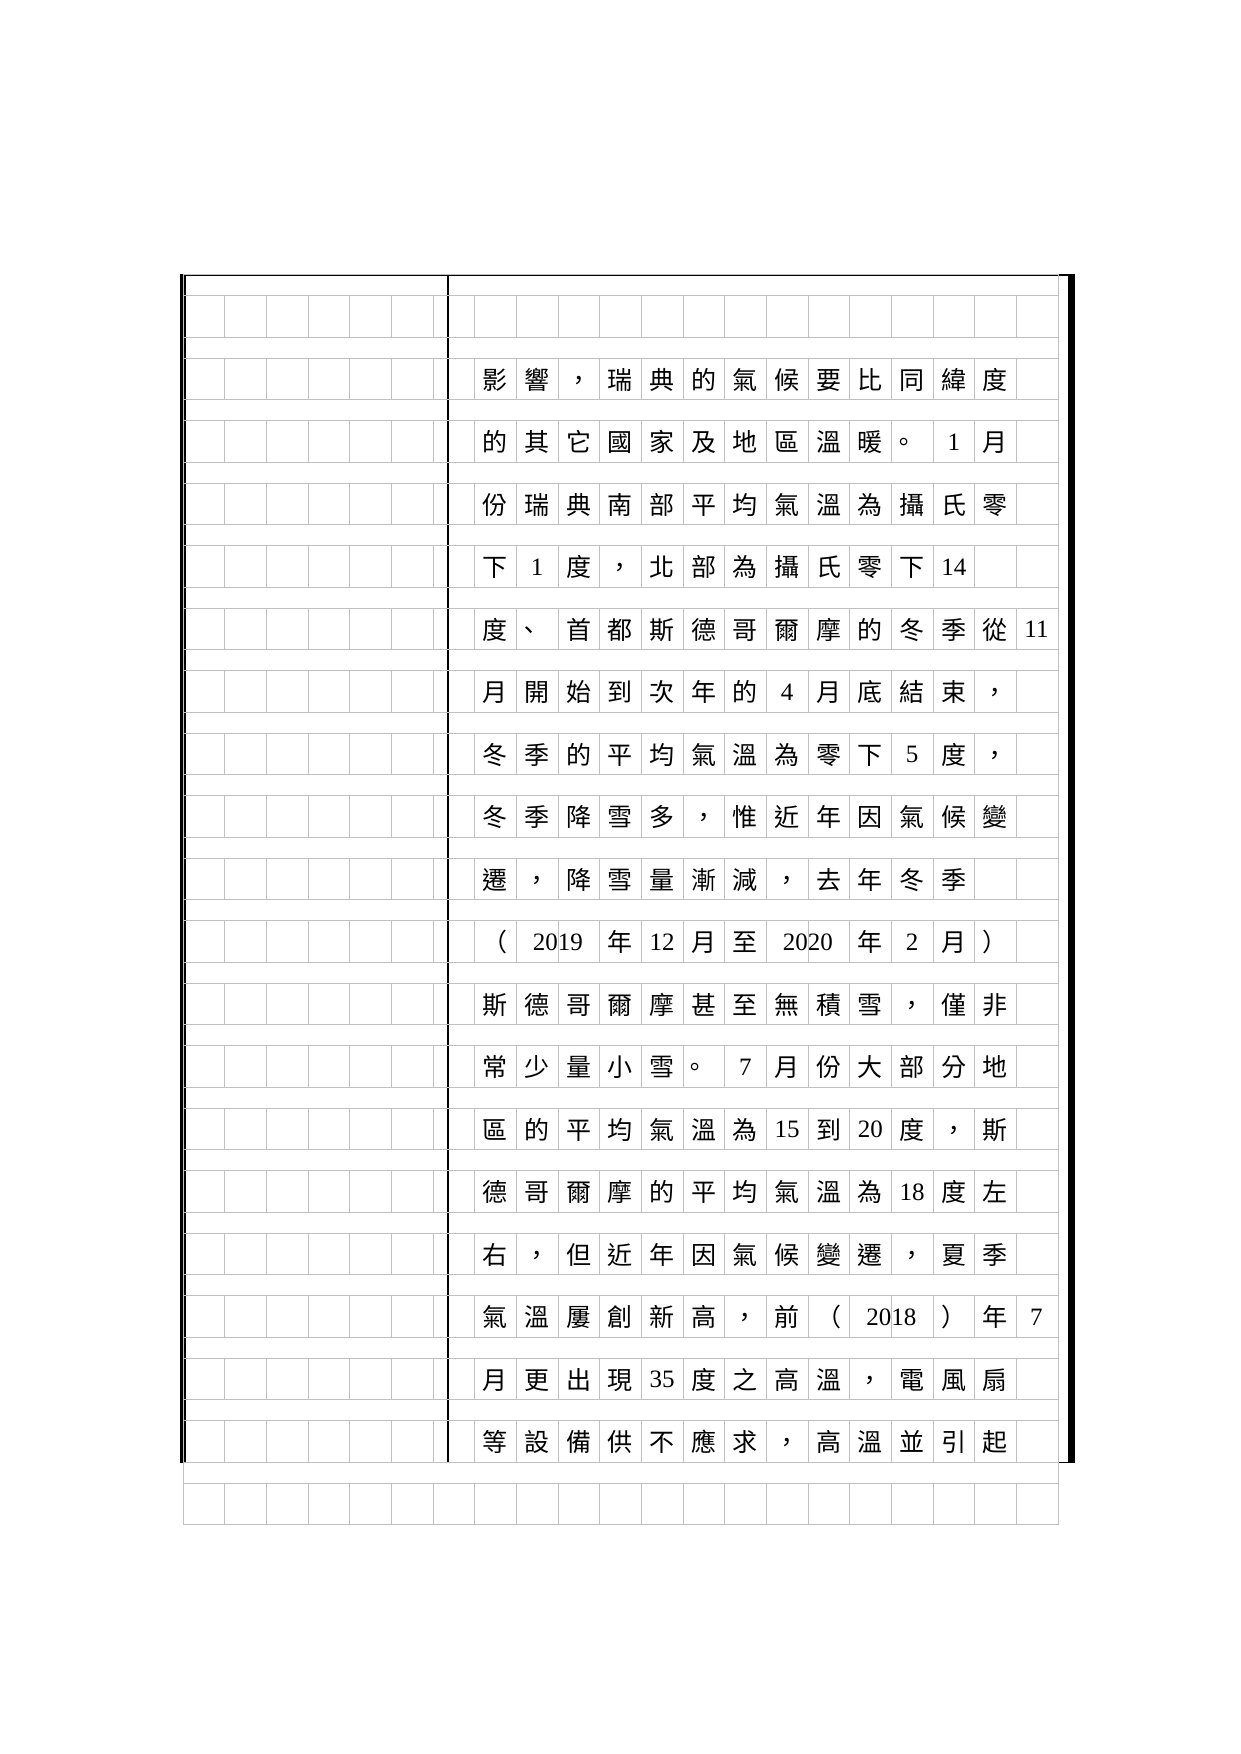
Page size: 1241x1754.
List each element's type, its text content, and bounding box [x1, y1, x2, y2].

table_cell [225, 296, 266, 337]
table_cell 瑞典所處緯度較高，北極穿越其北部地區，屬大陸型寒帶氣候，南北相差很大，愈北愈乾燥寒冷，冬季酷寒，夏季涼爽。但由於受北大西洋暖流的影響，瑞典的氣候要比同緯度的其它國家及地區溫暖。1月份瑞典南部平均氣溫為攝氏零下1度，北部為攝氏零下14度、首都斯德哥爾摩的冬季從11月開始到次年的4月底結束，冬季的平均氣溫為零下5度，冬季降雪多，惟近年因氣候變遷，降雪量漸減，去年冬季（2019年12月至2020年2月）斯德哥爾摩甚至無積雪，僅非常少量小雪。7月份大部分地區的平均氣溫為15到20度，斯德哥爾摩的平均氣溫為18度左右，但近年因氣候變遷，夏季氣溫屢創新高，前（2018）年7月更出現35度之高溫，電風扇等設備供不應求，高溫並引起數件森林大火，前年燒毀林地價值達8,700萬歐元。 [449, 1275, 1058, 1295]
table_cell [309, 609, 349, 649]
table_cell [225, 859, 266, 899]
table_cell [392, 484, 433, 524]
table_cell [392, 1234, 433, 1274]
table_cell [186, 359, 224, 399]
table_cell [392, 734, 433, 774]
table_cell [267, 1046, 308, 1087]
table_cell [267, 1109, 308, 1149]
table_cell [392, 796, 433, 837]
table_cell [225, 796, 266, 837]
table_cell 瑞典所處緯度較高，北極穿越其北部地區，屬大陸型寒帶氣候，南北相差很大，愈北愈乾燥寒冷，冬季酷寒，夏季涼爽。但由於受北大西洋暖流的影響，瑞典的氣候要比同緯度的其它國家及地區溫暖。1月份瑞典南部平均氣溫為攝氏零下1度，北部為攝氏零下14度、首都斯德哥爾摩的冬季從11月開始到次年的4月底結束，冬季的平均氣溫為零下5度，冬季降雪多，惟近年因氣候變遷，降雪量漸減，去年冬季（2019年12月至2020年2月）斯德哥爾摩甚至無積雪，僅非常少量小雪。7月份大部分地區的平均氣溫為15到20度，斯德哥爾摩的平均氣溫為18度左右，但近年因氣候變遷，夏季氣溫屢創新高，前（2018）年7月更出現35度之高溫，電風扇等設備供不應求，高溫並引起數件森林大火，前年燒毀林地價值達8,700萬歐元。 [449, 525, 1058, 545]
table_cell [434, 359, 447, 399]
table_cell [267, 296, 308, 337]
table_cell [350, 859, 391, 899]
table_cell [392, 1296, 433, 1337]
table_cell [309, 671, 349, 712]
table_cell [186, 1296, 224, 1337]
table_cell [434, 1234, 447, 1274]
table_cell [392, 1046, 433, 1087]
table_cell [225, 1359, 266, 1399]
table_cell [225, 421, 266, 462]
table_cell [350, 1359, 391, 1399]
table_cell [225, 359, 266, 399]
table_cell 瑞典所處緯度較高，北極穿越其北部地區，屬大陸型寒帶氣候，南北相差很大，愈北愈乾燥寒冷，冬季酷寒，夏季涼爽。但由於受北大西洋暖流的影響，瑞典的氣候要比同緯度的其它國家及地區溫暖。1月份瑞典南部平均氣溫為攝氏零下1度，北部為攝氏零下14度、首都斯德哥爾摩的冬季從11月開始到次年的4月底結束，冬季的平均氣溫為零下5度，冬季降雪多，惟近年因氣候變遷，降雪量漸減，去年冬季（2019年12月至2020年2月）斯德哥爾摩甚至無積雪，僅非常少量小雪。7月份大部分地區的平均氣溫為15到20度，斯德哥爾摩的平均氣溫為18度左右，但近年因氣候變遷，夏季氣溫屢創新高，前（2018）年7月更出現35度之高溫，電風扇等設備供不應求，高溫並引起數件森林大火，前年燒毀林地價值達8,700萬歐元。 [1059, 276, 1068, 1462]
table_cell [309, 359, 349, 399]
table_cell [309, 421, 349, 462]
table_cell [186, 338, 447, 358]
table_cell [350, 921, 391, 962]
table_cell [392, 359, 433, 399]
table_cell [267, 1296, 308, 1337]
table_cell [434, 984, 447, 1024]
table_cell [267, 421, 308, 462]
table_cell [392, 1359, 433, 1399]
table_cell [186, 1171, 224, 1212]
table_cell [309, 296, 349, 337]
table_cell [186, 900, 447, 920]
table_cell [186, 734, 224, 774]
table_cell [186, 276, 447, 295]
table_cell [267, 921, 308, 962]
table_cell [225, 609, 266, 649]
table_cell [350, 1171, 391, 1212]
table_cell [309, 1234, 349, 1274]
table_cell [186, 546, 224, 587]
table_cell [350, 421, 391, 462]
table_cell [434, 1421, 447, 1462]
table_cell [350, 1046, 391, 1087]
table_cell [350, 796, 391, 837]
table_cell [186, 484, 224, 524]
table_cell [309, 734, 349, 774]
table_cell [267, 1171, 308, 1212]
table_cell [309, 484, 349, 524]
table_cell 瑞典所處緯度較高，北極穿越其北部地區，屬大陸型寒帶氣候，南北相差很大，愈北愈乾燥寒冷，冬季酷寒，夏季涼爽。但由於受北大西洋暖流的影響，瑞典的氣候要比同緯度的其它國家及地區溫暖。1月份瑞典南部平均氣溫為攝氏零下1度，北部為攝氏零下14度、首都斯德哥爾摩的冬季從11月開始到次年的4月底結束，冬季的平均氣溫為零下5度，冬季降雪多，惟近年因氣候變遷，降雪量漸減，去年冬季（2019年12月至2020年2月）斯德哥爾摩甚至無積雪，僅非常少量小雪。7月份大部分地區的平均氣溫為15到20度，斯德哥爾摩的平均氣溫為18度左右，但近年因氣候變遷，夏季氣溫屢創新高，前（2018）年7月更出現35度之高溫，電風扇等設備供不應求，高溫並引起數件森林大火，前年燒毀林地價值達8,700萬歐元。 [449, 650, 1058, 670]
table_cell [186, 421, 224, 462]
table_cell [186, 921, 224, 962]
table_cell [434, 484, 447, 524]
table_cell 瑞典所處緯度較高，北極穿越其北部地區，屬大陸型寒帶氣候，南北相差很大，愈北愈乾燥寒冷，冬季酷寒，夏季涼爽。但由於受北大西洋暖流的影響，瑞典的氣候要比同緯度的其它國家及地區溫暖。1月份瑞典南部平均氣溫為攝氏零下1度，北部為攝氏零下14度、首都斯德哥爾摩的冬季從11月開始到次年的4月底結束，冬季的平均氣溫為零下5度，冬季降雪多，惟近年因氣候變遷，降雪量漸減，去年冬季（2019年12月至2020年2月）斯德哥爾摩甚至無積雪，僅非常少量小雪。7月份大部分地區的平均氣溫為15到20度，斯德哥爾摩的平均氣溫為18度左右，但近年因氣候變遷，夏季氣溫屢創新高，前（2018）年7月更出現35度之高溫，電風扇等設備供不應求，高溫並引起數件森林大火，前年燒毀林地價值達8,700萬歐元。 [449, 1400, 1058, 1420]
table_cell [350, 359, 391, 399]
table_cell [186, 1275, 447, 1295]
table_cell [350, 484, 391, 524]
table_cell [434, 1171, 447, 1212]
table_cell [186, 963, 447, 983]
table_cell [392, 984, 433, 1024]
table_cell [186, 1150, 447, 1170]
table_cell [434, 421, 447, 462]
table_cell [350, 609, 391, 649]
table_cell [225, 1421, 266, 1462]
table_cell [309, 1046, 349, 1087]
table_cell [350, 984, 391, 1024]
table_cell [186, 1359, 224, 1399]
table_cell [267, 734, 308, 774]
table_cell 瑞典所處緯度較高，北極穿越其北部地區，屬大陸型寒帶氣候，南北相差很大，愈北愈乾燥寒冷，冬季酷寒，夏季涼爽。但由於受北大西洋暖流的影響，瑞典的氣候要比同緯度的其它國家及地區溫暖。1月份瑞典南部平均氣溫為攝氏零下1度，北部為攝氏零下14度、首都斯德哥爾摩的冬季從11月開始到次年的4月底結束，冬季的平均氣溫為零下5度，冬季降雪多，惟近年因氣候變遷，降雪量漸減，去年冬季（2019年12月至2020年2月）斯德哥爾摩甚至無積雪，僅非常少量小雪。7月份大部分地區的平均氣溫為15到20度，斯德哥爾摩的平均氣溫為18度左右，但近年因氣候變遷，夏季氣溫屢創新高，前（2018）年7月更出現35度之高溫，電風扇等設備供不應求，高溫並引起數件森林大火，前年燒毀林地價值達8,700萬歐元。 [449, 1025, 1058, 1045]
table_cell [434, 734, 447, 774]
table_cell [225, 546, 266, 587]
table_cell 瑞典所處緯度較高，北極穿越其北部地區，屬大陸型寒帶氣候，南北相差很大，愈北愈乾燥寒冷，冬季酷寒，夏季涼爽。但由於受北大西洋暖流的影響，瑞典的氣候要比同緯度的其它國家及地區溫暖。1月份瑞典南部平均氣溫為攝氏零下1度，北部為攝氏零下14度、首都斯德哥爾摩的冬季從11月開始到次年的4月底結束，冬季的平均氣溫為零下5度，冬季降雪多，惟近年因氣候變遷，降雪量漸減，去年冬季（2019年12月至2020年2月）斯德哥爾摩甚至無積雪，僅非常少量小雪。7月份大部分地區的平均氣溫為15到20度，斯德哥爾摩的平均氣溫為18度左右，但近年因氣候變遷，夏季氣溫屢創新高，前（2018）年7月更出現35度之高溫，電風扇等設備供不應求，高溫並引起數件森林大火，前年燒毀林地價值達8,700萬歐元。 [449, 963, 1058, 983]
table_cell [434, 296, 447, 337]
table_cell 瑞典所處緯度較高，北極穿越其北部地區，屬大陸型寒帶氣候，南北相差很大，愈北愈乾燥寒冷，冬季酷寒，夏季涼爽。但由於受北大西洋暖流的影響，瑞典的氣候要比同緯度的其它國家及地區溫暖。1月份瑞典南部平均氣溫為攝氏零下1度，北部為攝氏零下14度、首都斯德哥爾摩的冬季從11月開始到次年的4月底結束，冬季的平均氣溫為零下5度，冬季降雪多，惟近年因氣候變遷，降雪量漸減，去年冬季（2019年12月至2020年2月）斯德哥爾摩甚至無積雪，僅非常少量小雪。7月份大部分地區的平均氣溫為15到20度，斯德哥爾摩的平均氣溫為18度左右，但近年因氣候變遷，夏季氣溫屢創新高，前（2018）年7月更出現35度之高溫，電風扇等設備供不應求，高溫並引起數件森林大火，前年燒毀林地價值達8,700萬歐元。 [449, 775, 1058, 795]
table_cell [309, 1296, 349, 1337]
table_cell [186, 1234, 224, 1274]
table_cell [186, 1088, 447, 1108]
table_cell [392, 609, 433, 649]
table_cell [225, 734, 266, 774]
table_cell [434, 671, 447, 712]
table_cell [186, 1421, 224, 1462]
table_cell [434, 859, 447, 899]
table_cell [225, 984, 266, 1024]
table_cell [392, 859, 433, 899]
table_cell 瑞典所處緯度較高，北極穿越其北部地區，屬大陸型寒帶氣候，南北相差很大，愈北愈乾燥寒冷，冬季酷寒，夏季涼爽。但由於受北大西洋暖流的影響，瑞典的氣候要比同緯度的其它國家及地區溫暖。1月份瑞典南部平均氣溫為攝氏零下1度，北部為攝氏零下14度、首都斯德哥爾摩的冬季從11月開始到次年的4月底結束，冬季的平均氣溫為零下5度，冬季降雪多，惟近年因氣候變遷，降雪量漸減，去年冬季（2019年12月至2020年2月）斯德哥爾摩甚至無積雪，僅非常少量小雪。7月份大部分地區的平均氣溫為15到20度，斯德哥爾摩的平均氣溫為18度左右，但近年因氣候變遷，夏季氣溫屢創新高，前（2018）年7月更出現35度之高溫，電風扇等設備供不應求，高溫並引起數件森林大火，前年燒毀林地價值達8,700萬歐元。 [449, 1150, 1058, 1170]
table_cell [309, 546, 349, 587]
table_cell 瑞典所處緯度較高，北極穿越其北部地區，屬大陸型寒帶氣候，南北相差很大，愈北愈乾燥寒冷，冬季酷寒，夏季涼爽。但由於受北大西洋暖流的影響，瑞典的氣候要比同緯度的其它國家及地區溫暖。1月份瑞典南部平均氣溫為攝氏零下1度，北部為攝氏零下14度、首都斯德哥爾摩的冬季從11月開始到次年的4月底結束，冬季的平均氣溫為零下5度，冬季降雪多，惟近年因氣候變遷，降雪量漸減，去年冬季（2019年12月至2020年2月）斯德哥爾摩甚至無積雪，僅非常少量小雪。7月份大部分地區的平均氣溫為15到20度，斯德哥爾摩的平均氣溫為18度左右，但近年因氣候變遷，夏季氣溫屢創新高，前（2018）年7月更出現35度之高溫，電風扇等設備供不應求，高溫並引起數件森林大火，前年燒毀林地價值達8,700萬歐元。 [449, 463, 1058, 483]
table_cell [350, 1234, 391, 1274]
table_cell 瑞典所處緯度較高，北極穿越其北部地區，屬大陸型寒帶氣候，南北相差很大，愈北愈乾燥寒冷，冬季酷寒，夏季涼爽。但由於受北大西洋暖流的影響，瑞典的氣候要比同緯度的其它國家及地區溫暖。1月份瑞典南部平均氣溫為攝氏零下1度，北部為攝氏零下14度、首都斯德哥爾摩的冬季從11月開始到次年的4月底結束，冬季的平均氣溫為零下5度，冬季降雪多，惟近年因氣候變遷，降雪量漸減，去年冬季（2019年12月至2020年2月）斯德哥爾摩甚至無積雪，僅非常少量小雪。7月份大部分地區的平均氣溫為15到20度，斯德哥爾摩的平均氣溫為18度左右，但近年因氣候變遷，夏季氣溫屢創新高，前（2018）年7月更出現35度之高溫，電風扇等設備供不應求，高溫並引起數件森林大火，前年燒毀林地價值達8,700萬歐元。 [449, 838, 1058, 858]
table_cell [309, 859, 349, 899]
table_cell [186, 984, 224, 1024]
table_cell [267, 1234, 308, 1274]
table_cell [350, 734, 391, 774]
table_cell [186, 296, 224, 337]
table_cell [186, 650, 447, 670]
table_cell 瑞典所處緯度較高，北極穿越其北部地區，屬大陸型寒帶氣候，南北相差很大，愈北愈乾燥寒冷，冬季酷寒，夏季涼爽。但由於受北大西洋暖流的影響，瑞典的氣候要比同緯度的其它國家及地區溫暖。1月份瑞典南部平均氣溫為攝氏零下1度，北部為攝氏零下14度、首都斯德哥爾摩的冬季從11月開始到次年的4月底結束，冬季的平均氣溫為零下5度，冬季降雪多，惟近年因氣候變遷，降雪量漸減，去年冬季（2019年12月至2020年2月）斯德哥爾摩甚至無積雪，僅非常少量小雪。7月份大部分地區的平均氣溫為15到20度，斯德哥爾摩的平均氣溫為18度左右，但近年因氣候變遷，夏季氣溫屢創新高，前（2018）年7月更出現35度之高溫，電風扇等設備供不應求，高溫並引起數件森林大火，前年燒毀林地價值達8,700萬歐元。 [449, 338, 1058, 358]
table_cell [186, 775, 447, 795]
table_cell [186, 1046, 224, 1087]
table_cell [186, 859, 224, 899]
table_cell [434, 1296, 447, 1337]
table_cell [186, 400, 447, 420]
table_cell [392, 1109, 433, 1149]
table_cell [225, 1296, 266, 1337]
table_cell [267, 859, 308, 899]
table_cell [186, 1025, 447, 1045]
table_cell [225, 921, 266, 962]
table_cell [225, 1046, 266, 1087]
table_cell 瑞典所處緯度較高，北極穿越其北部地區，屬大陸型寒帶氣候，南北相差很大，愈北愈乾燥寒冷，冬季酷寒，夏季涼爽。但由於受北大西洋暖流的影響，瑞典的氣候要比同緯度的其它國家及地區溫暖。1月份瑞典南部平均氣溫為攝氏零下1度，北部為攝氏零下14度、首都斯德哥爾摩的冬季從11月開始到次年的4月底結束，冬季的平均氣溫為零下5度，冬季降雪多，惟近年因氣候變遷，降雪量漸減，去年冬季（2019年12月至2020年2月）斯德哥爾摩甚至無積雪，僅非常少量小雪。7月份大部分地區的平均氣溫為15到20度，斯德哥爾摩的平均氣溫為18度左右，但近年因氣候變遷，夏季氣溫屢創新高，前（2018）年7月更出現35度之高溫，電風扇等設備供不應求，高溫並引起數件森林大火，前年燒毀林地價值達8,700萬歐元。 [449, 400, 1058, 420]
table_cell [434, 796, 447, 837]
table_cell [186, 525, 447, 545]
table_cell [186, 1338, 447, 1358]
table_cell [392, 671, 433, 712]
table_cell [350, 296, 391, 337]
table_cell [186, 1213, 447, 1233]
table_cell [186, 796, 224, 837]
table_cell [392, 921, 433, 962]
table_cell 瑞典所處緯度較高，北極穿越其北部地區，屬大陸型寒帶氣候，南北相差很大，愈北愈乾燥寒冷，冬季酷寒，夏季涼爽。但由於受北大西洋暖流的影響，瑞典的氣候要比同緯度的其它國家及地區溫暖。1月份瑞典南部平均氣溫為攝氏零下1度，北部為攝氏零下14度、首都斯德哥爾摩的冬季從11月開始到次年的4月底結束，冬季的平均氣溫為零下5度，冬季降雪多，惟近年因氣候變遷，降雪量漸減，去年冬季（2019年12月至2020年2月）斯德哥爾摩甚至無積雪，僅非常少量小雪。7月份大部分地區的平均氣溫為15到20度，斯德哥爾摩的平均氣溫為18度左右，但近年因氣候變遷，夏季氣溫屢創新高，前（2018）年7月更出現35度之高溫，電風扇等設備供不應求，高溫並引起數件森林大火，前年燒毀林地價值達8,700萬歐元。 [449, 276, 1058, 295]
table_cell [267, 359, 308, 399]
table_cell [186, 671, 224, 712]
table_cell [350, 1109, 391, 1149]
table_cell [392, 296, 433, 337]
table_cell [350, 1421, 391, 1462]
table_cell [267, 671, 308, 712]
table_cell [392, 1171, 433, 1212]
table_cell [225, 484, 266, 524]
table_cell [186, 838, 447, 858]
table_cell 瑞典所處緯度較高，北極穿越其北部地區，屬大陸型寒帶氣候，南北相差很大，愈北愈乾燥寒冷，冬季酷寒，夏季涼爽。但由於受北大西洋暖流的影響，瑞典的氣候要比同緯度的其它國家及地區溫暖。1月份瑞典南部平均氣溫為攝氏零下1度，北部為攝氏零下14度、首都斯德哥爾摩的冬季從11月開始到次年的4月底結束，冬季的平均氣溫為零下5度，冬季降雪多，惟近年因氣候變遷，降雪量漸減，去年冬季（2019年12月至2020年2月）斯德哥爾摩甚至無積雪，僅非常少量小雪。7月份大部分地區的平均氣溫為15到20度，斯德哥爾摩的平均氣溫為18度左右，但近年因氣候變遷，夏季氣溫屢創新高，前（2018）年7月更出現35度之高溫，電風扇等設備供不應求，高溫並引起數件森林大火，前年燒毀林地價值達8,700萬歐元。 [449, 1338, 1058, 1358]
table_cell [186, 609, 224, 649]
table_cell [267, 1359, 308, 1399]
table_cell [309, 1359, 349, 1399]
table_cell [267, 546, 308, 587]
table_cell [434, 1359, 447, 1399]
table_cell [309, 1171, 349, 1212]
table_cell [225, 1234, 266, 1274]
table_cell [186, 1109, 224, 1149]
table_cell [350, 671, 391, 712]
table_cell 瑞典所處緯度較高，北極穿越其北部地區，屬大陸型寒帶氣候，南北相差很大，愈北愈乾燥寒冷，冬季酷寒，夏季涼爽。但由於受北大西洋暖流的影響，瑞典的氣候要比同緯度的其它國家及地區溫暖。1月份瑞典南部平均氣溫為攝氏零下1度，北部為攝氏零下14度、首都斯德哥爾摩的冬季從11月開始到次年的4月底結束，冬季的平均氣溫為零下5度，冬季降雪多，惟近年因氣候變遷，降雪量漸減，去年冬季（2019年12月至2020年2月）斯德哥爾摩甚至無積雪，僅非常少量小雪。7月份大部分地區的平均氣溫為15到20度，斯德哥爾摩的平均氣溫為18度左右，但近年因氣候變遷，夏季氣溫屢創新高，前（2018）年7月更出現35度之高溫，電風扇等設備供不應求，高溫並引起數件森林大火，前年燒毀林地價值達8,700萬歐元。 [449, 900, 1058, 920]
table_cell [225, 1109, 266, 1149]
table_cell 瑞典所處緯度較高，北極穿越其北部地區，屬大陸型寒帶氣候，南北相差很大，愈北愈乾燥寒冷，冬季酷寒，夏季涼爽。但由於受北大西洋暖流的影響，瑞典的氣候要比同緯度的其它國家及地區溫暖。1月份瑞典南部平均氣溫為攝氏零下1度，北部為攝氏零下14度、首都斯德哥爾摩的冬季從11月開始到次年的4月底結束，冬季的平均氣溫為零下5度，冬季降雪多，惟近年因氣候變遷，降雪量漸減，去年冬季（2019年12月至2020年2月）斯德哥爾摩甚至無積雪，僅非常少量小雪。7月份大部分地區的平均氣溫為15到20度，斯德哥爾摩的平均氣溫為18度左右，但近年因氣候變遷，夏季氣溫屢創新高，前（2018）年7月更出現35度之高溫，電風扇等設備供不應求，高溫並引起數件森林大火，前年燒毀林地價值達8,700萬歐元。 [449, 713, 1058, 733]
table_cell [392, 421, 433, 462]
table_cell [267, 796, 308, 837]
table_cell [434, 1109, 447, 1149]
table_cell [392, 1421, 433, 1462]
table_cell [309, 1109, 349, 1149]
table_cell [186, 713, 447, 733]
table_cell [186, 463, 447, 483]
table_cell [225, 671, 266, 712]
table_cell [267, 1421, 308, 1462]
table_cell [267, 484, 308, 524]
table_cell [392, 546, 433, 587]
table_cell [309, 984, 349, 1024]
table_cell [434, 609, 447, 649]
table_cell [350, 546, 391, 587]
table_cell [434, 1046, 447, 1087]
table_cell [309, 796, 349, 837]
table_cell 瑞典所處緯度較高，北極穿越其北部地區，屬大陸型寒帶氣候，南北相差很大，愈北愈乾燥寒冷，冬季酷寒，夏季涼爽。但由於受北大西洋暖流的影響，瑞典的氣候要比同緯度的其它國家及地區溫暖。1月份瑞典南部平均氣溫為攝氏零下1度，北部為攝氏零下14度、首都斯德哥爾摩的冬季從11月開始到次年的4月底結束，冬季的平均氣溫為零下5度，冬季降雪多，惟近年因氣候變遷，降雪量漸減，去年冬季（2019年12月至2020年2月）斯德哥爾摩甚至無積雪，僅非常少量小雪。7月份大部分地區的平均氣溫為15到20度，斯德哥爾摩的平均氣溫為18度左右，但近年因氣候變遷，夏季氣溫屢創新高，前（2018）年7月更出現35度之高溫，電風扇等設備供不應求，高溫並引起數件森林大火，前年燒毀林地價值達8,700萬歐元。 [449, 1088, 1058, 1108]
table_cell [186, 588, 447, 608]
table_cell [186, 1400, 447, 1420]
table_cell [309, 921, 349, 962]
table_cell [267, 984, 308, 1024]
table_cell [225, 1171, 266, 1212]
table_cell [267, 609, 308, 649]
table_cell [309, 1421, 349, 1462]
table_cell 瑞典所處緯度較高，北極穿越其北部地區，屬大陸型寒帶氣候，南北相差很大，愈北愈乾燥寒冷，冬季酷寒，夏季涼爽。但由於受北大西洋暖流的影響，瑞典的氣候要比同緯度的其它國家及地區溫暖。1月份瑞典南部平均氣溫為攝氏零下1度，北部為攝氏零下14度、首都斯德哥爾摩的冬季從11月開始到次年的4月底結束，冬季的平均氣溫為零下5度，冬季降雪多，惟近年因氣候變遷，降雪量漸減，去年冬季（2019年12月至2020年2月）斯德哥爾摩甚至無積雪，僅非常少量小雪。7月份大部分地區的平均氣溫為15到20度，斯德哥爾摩的平均氣溫為18度左右，但近年因氣候變遷，夏季氣溫屢創新高，前（2018）年7月更出現35度之高溫，電風扇等設備供不應求，高溫並引起數件森林大火，前年燒毀林地價值達8,700萬歐元。 [449, 588, 1058, 608]
table_cell 瑞典所處緯度較高，北極穿越其北部地區，屬大陸型寒帶氣候，南北相差很大，愈北愈乾燥寒冷，冬季酷寒，夏季涼爽。但由於受北大西洋暖流的影響，瑞典的氣候要比同緯度的其它國家及地區溫暖。1月份瑞典南部平均氣溫為攝氏零下1度，北部為攝氏零下14度、首都斯德哥爾摩的冬季從11月開始到次年的4月底結束，冬季的平均氣溫為零下5度，冬季降雪多，惟近年因氣候變遷，降雪量漸減，去年冬季（2019年12月至2020年2月）斯德哥爾摩甚至無積雪，僅非常少量小雪。7月份大部分地區的平均氣溫為15到20度，斯德哥爾摩的平均氣溫為18度左右，但近年因氣候變遷，夏季氣溫屢創新高，前（2018）年7月更出現35度之高溫，電風扇等設備供不應求，高溫並引起數件森林大火，前年燒毀林地價值達8,700萬歐元。 [449, 1213, 1058, 1233]
table_cell [434, 921, 447, 962]
table_cell [434, 546, 447, 587]
table_cell [350, 1296, 391, 1337]
